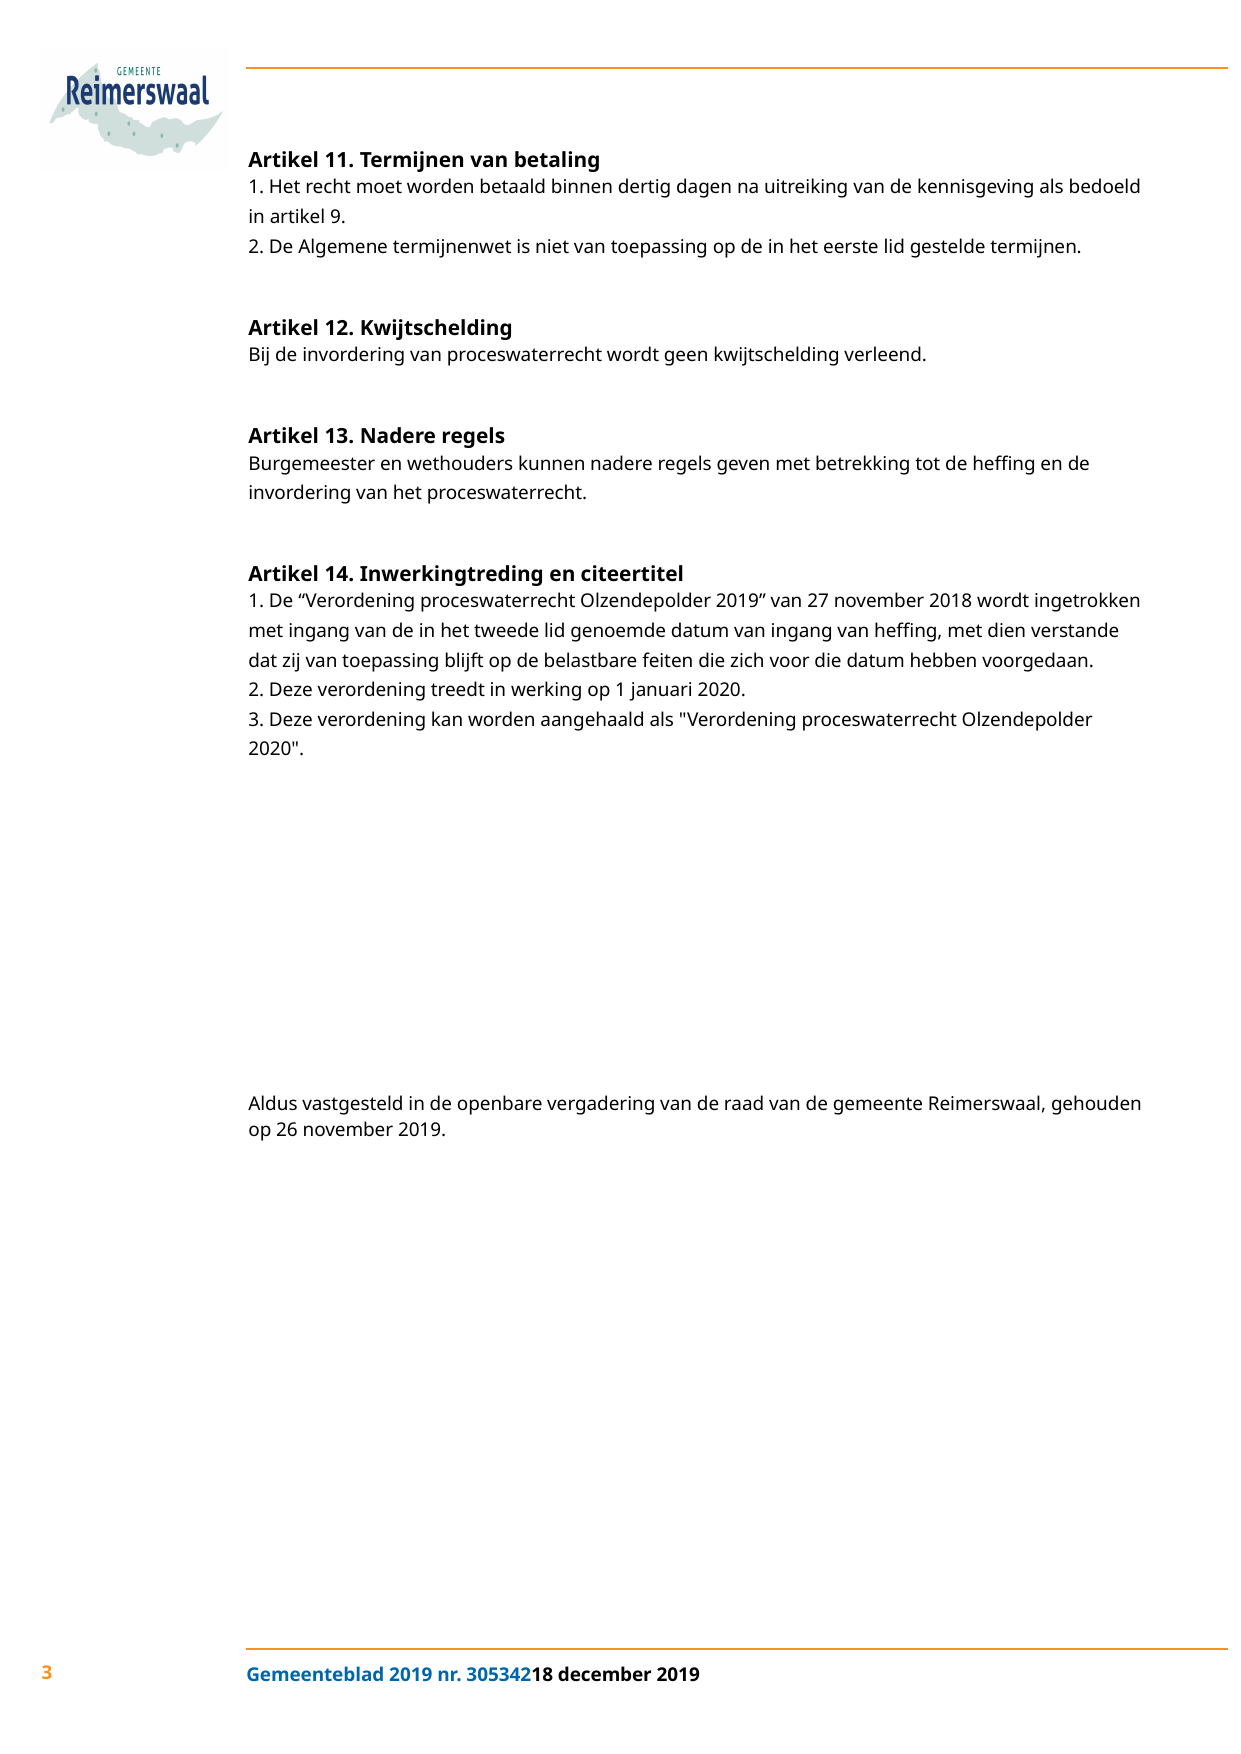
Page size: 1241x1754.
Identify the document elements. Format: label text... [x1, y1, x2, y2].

text 1. Het recht moet worden betaald binnen dertig dagen na uitreiking van de kennisgeving als bedoeld in artikel 9. [248, 174, 1152, 229]
text 2. Deze verordening treedt in werking op 1 januari 2020. [248, 676, 1152, 702]
text Artikel 12. Kwijtschelding [248, 313, 1152, 341]
text 3. Deze verordening kan worden aangehaald als "Verordening proceswaterrecht Olzendepolder 2020". [248, 706, 1152, 761]
text Aldus vastgesteld in de openbare vergadering van de raad van de gemeente Reimerswaal, gehouden op 26 november 2019. [248, 1091, 1152, 1142]
text Burgemeester en wethouders kunnen nadere regels geven met betrekking tot de heffing en de invordering van het proceswaterrecht. [248, 450, 1152, 505]
text Bij de invordering van proceswaterrecht wordt geen kwijtschelding verleend. [248, 341, 1152, 367]
text Artikel 13. Nadere regels [248, 421, 1152, 450]
text Artikel 14. Inwerkingtreding en citeertitel [248, 559, 1152, 588]
text 2. De Algemene termijnenwet is niet van toepassing op de in het eerste lid gestelde termijnen. [248, 233, 1152, 258]
picture [41, 47, 231, 172]
text Artikel 11. Termijnen van betaling [248, 145, 1152, 174]
text 1. De “Verordening proceswaterrecht Olzendepolder 2019” van 27 november 2018 wordt ingetrokken met ingang van de in het tweede lid genoemde datum van ingang van heffing, met dien verstande dat zij van toepassing blijft op de belastbare feiten die zich voor die datum hebben voorgedaan. [248, 588, 1152, 673]
